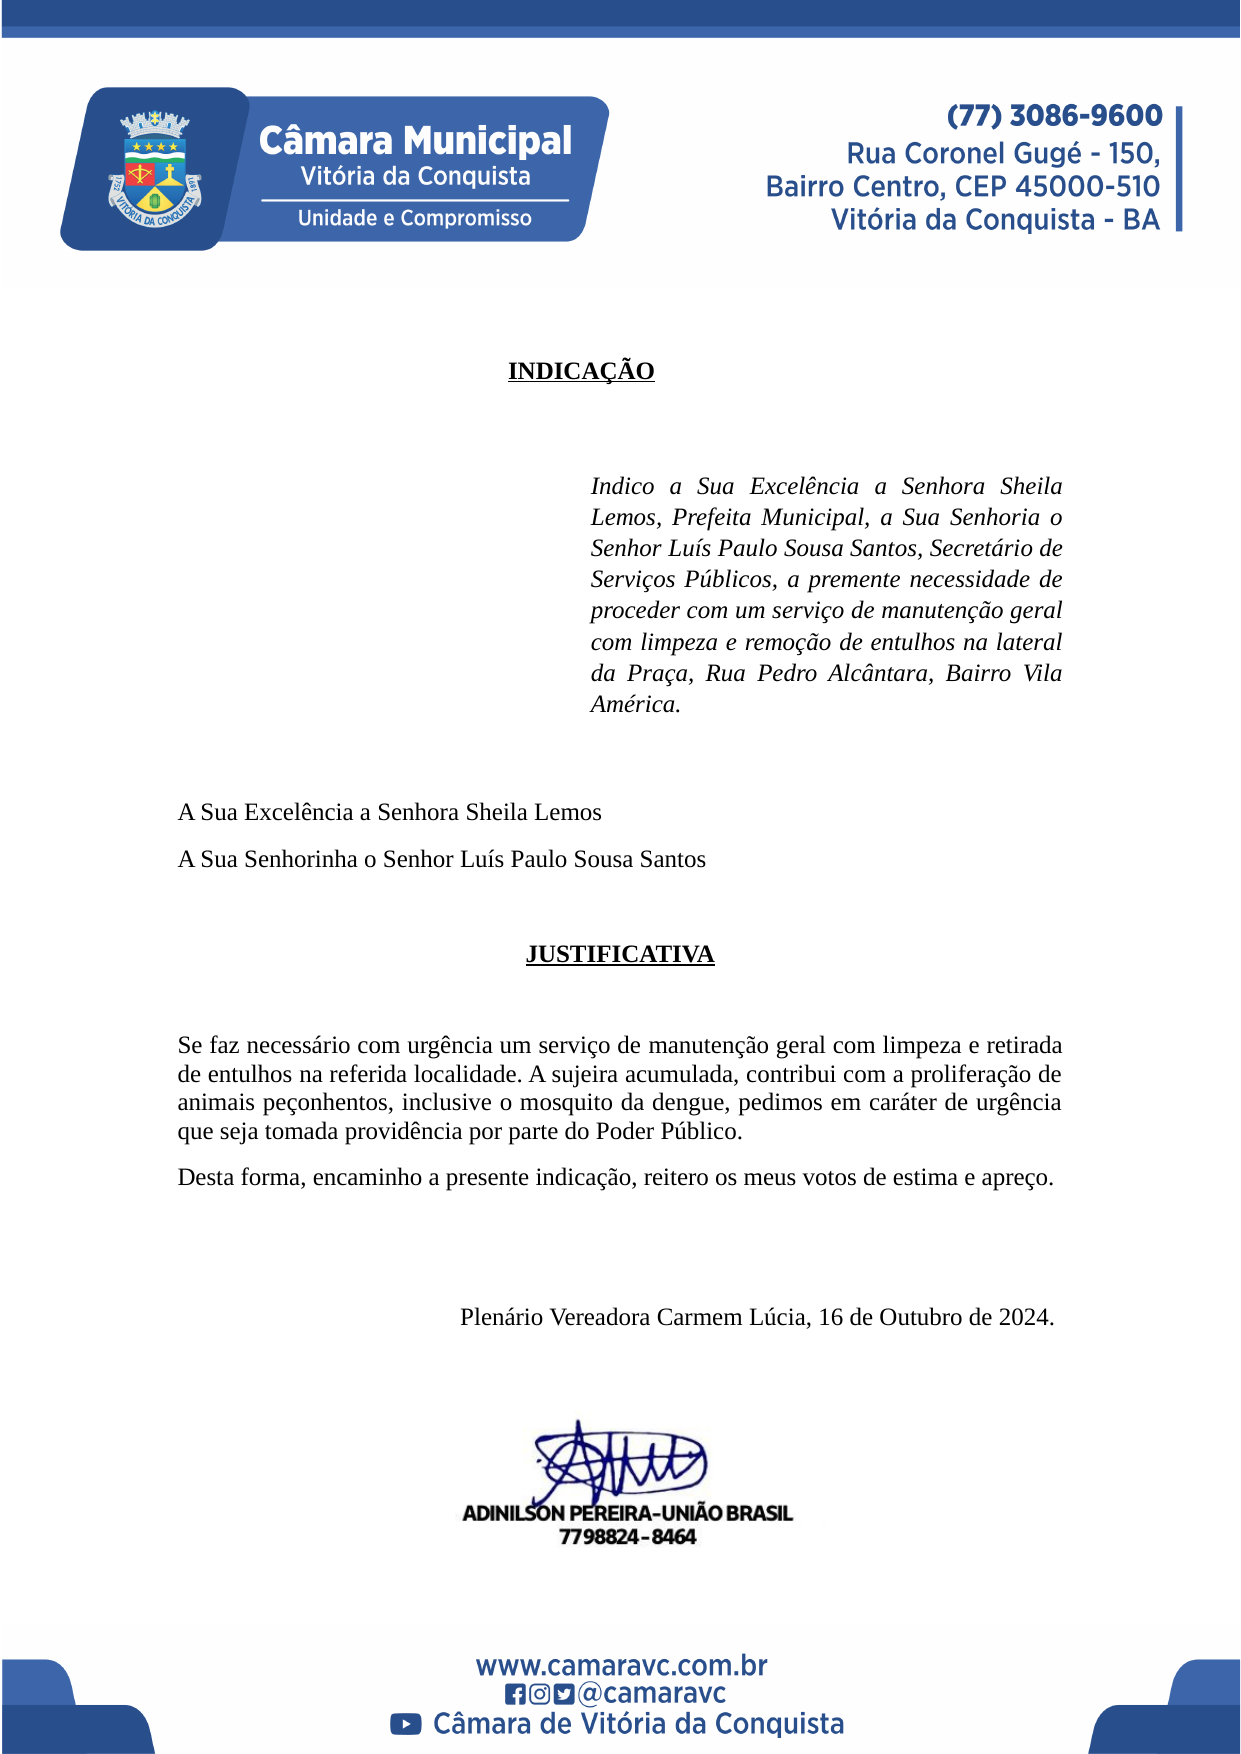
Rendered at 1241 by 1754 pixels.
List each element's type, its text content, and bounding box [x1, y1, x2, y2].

text INDICAÇÃO [508, 356, 1063, 384]
text Plenário Vereadora Carmem Lúcia, 16 de Outubro de 2024. [177, 1302, 1063, 1331]
text A Sua Senhorinha o Senhor Luís Paulo Sousa Santos [177, 844, 1063, 873]
text A Sua Excelência a Senhora Sheila Lemos [177, 797, 1063, 826]
picture [2, 1624, 1241, 1754]
picture [404, 1377, 830, 1590]
text Indico a Sua Excelência a Senhora Sheila Lemos, Prefeita Municipal, a Sua Senhoria o Senhor Luís Paulo Sousa Santos, Secretário de Serviços Públicos, a premente necessidade de proceder com um serviço de manutenção geral com limpeza e remoção de entulhos na lateral da Praça, Rua Pedro Alcântara, Bairro Vila América. [591, 471, 1063, 717]
text Desta forma, encaminho a presente indicação, reitero os meus votos de estima e apreço. [177, 1162, 1063, 1190]
picture [1, 0, 1240, 288]
text JUSTIFICATIVA [177, 939, 1063, 968]
text Se faz necessário com urgência um serviço de manutenção geral com limpeza e retirada de entulhos na referida localidade. A sujeira acumulada, contribui com a proliferação de animais peçonhentos, inclusive o mosquito da dengue, pedimos em caráter de urgência que seja tomada providência por parte do Poder Público. [177, 1030, 1063, 1145]
